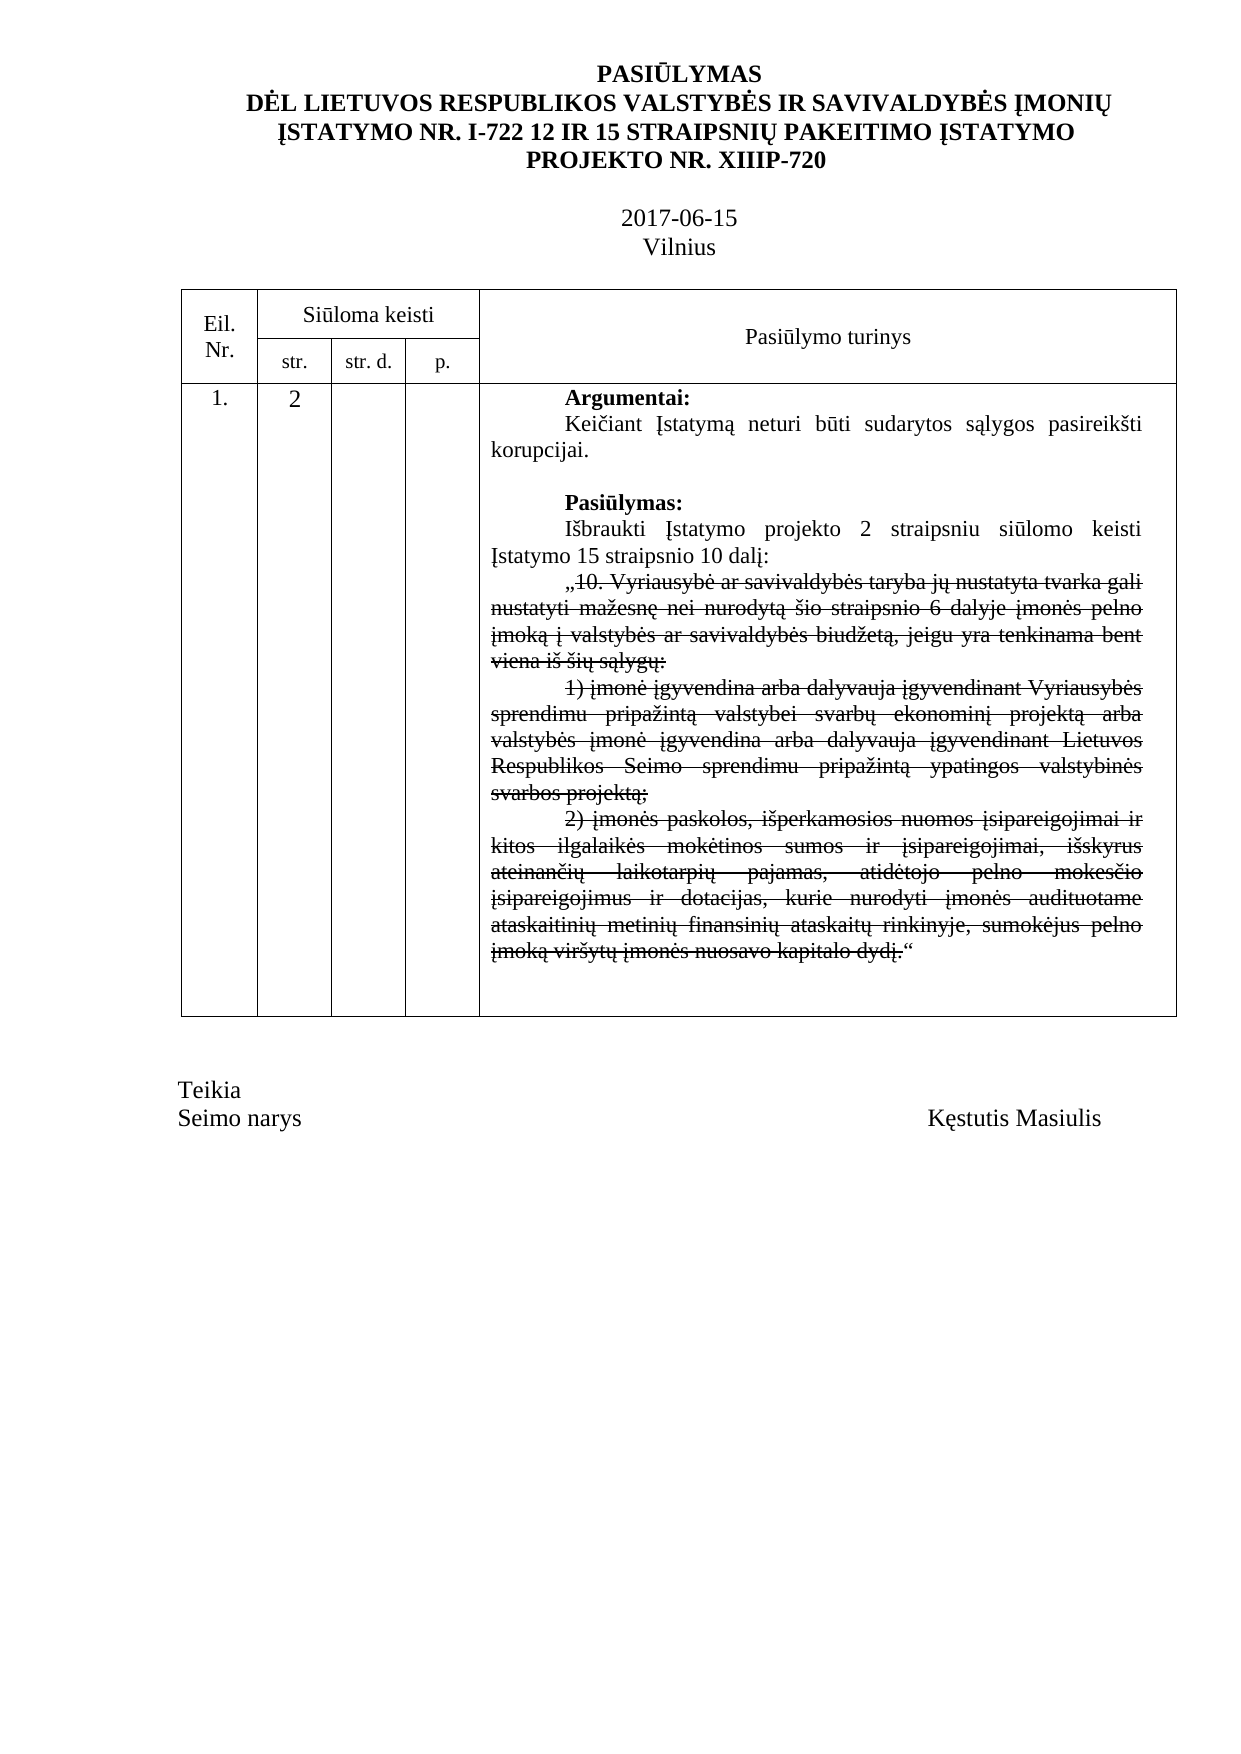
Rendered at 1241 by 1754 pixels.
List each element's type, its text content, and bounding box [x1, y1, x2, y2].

table_cell str. [258, 339, 331, 383]
table_cell Argumentai: Keičiant Įstatymą neturi būti sudarytos sąlygos pasireikšti korupcijai. Pasiūlymas: Išbraukti Įstatymo projekto 2 straipsniu siūlomo keisti Įstatymo 15 straipsnio 10 dalį: „10. Vyriausybė ar savivaldybės taryba jų nustatyta tvarka gali nustatyti mažesnę nei nurodytą šio straipsnio 6 dalyje įmonės pelno įmoką į valstybės ar savivaldybės biudžetą, jeigu yra tenkinama bent viena iš šių sąlygų: 1) įmonė įgyvendina arba dalyvauja įgyvendinant Vyriausybės sprendimu pripažintą valstybei svarbų ekonominį projektą arba valstybės įmonė įgyvendina arba dalyvauja įgyvendinant Lietuvos Respublikos Seimo sprendimu pripažintą ypatingos valstybinės svarbos projektą; 2) įmonės paskolos, išperkamosios nuomos įsipareigojimai ir kitos ilgalaikės mokėtinos sumos ir įsipareigojimai, išskyrus ateinančių laikotarpių pajamas, atidėtojo pelno mokesčio įsipareigojimus ir dotacijas, kurie nurodyti įmonės audituotame ataskaitinių metinių finansinių ataskaitų rinkinyje, sumokėjus pelno įmoką viršytų įmonės nuosavo kapitalo dydį.“ [480, 384, 1176, 1016]
text Teikia [177, 1075, 1181, 1103]
table_header Pasiūlymo turinys [480, 290, 1176, 383]
text DĖL LIETUVOS RESPUBLIKOS VALSTYBĖS IR SAVIVALDYBĖS ĮMONIŲ ĮSTATYMO NR. I-722 12 IR 15 STRAIPSNIŲ PAKEITIMO ĮSTATYMO [177, 88, 1181, 145]
text PROJEKTO NR. XIIIP-720 [177, 145, 1181, 174]
text PASIŪLYMAS [177, 59, 1181, 88]
table_cell [332, 384, 405, 1016]
table_cell [406, 384, 479, 1016]
text Seimo narys Kęstutis Masiulis [177, 1103, 1181, 1161]
text Vilnius [177, 232, 1181, 260]
table_cell p. [406, 339, 479, 383]
table_cell 2 [258, 384, 331, 1016]
table_cell 1. [182, 384, 257, 1016]
text 2017-06-15 [177, 203, 1181, 232]
table_cell str. d. [332, 339, 405, 383]
table_header Eil. Nr. [182, 290, 257, 383]
table_header Siūloma keisti [258, 290, 479, 338]
